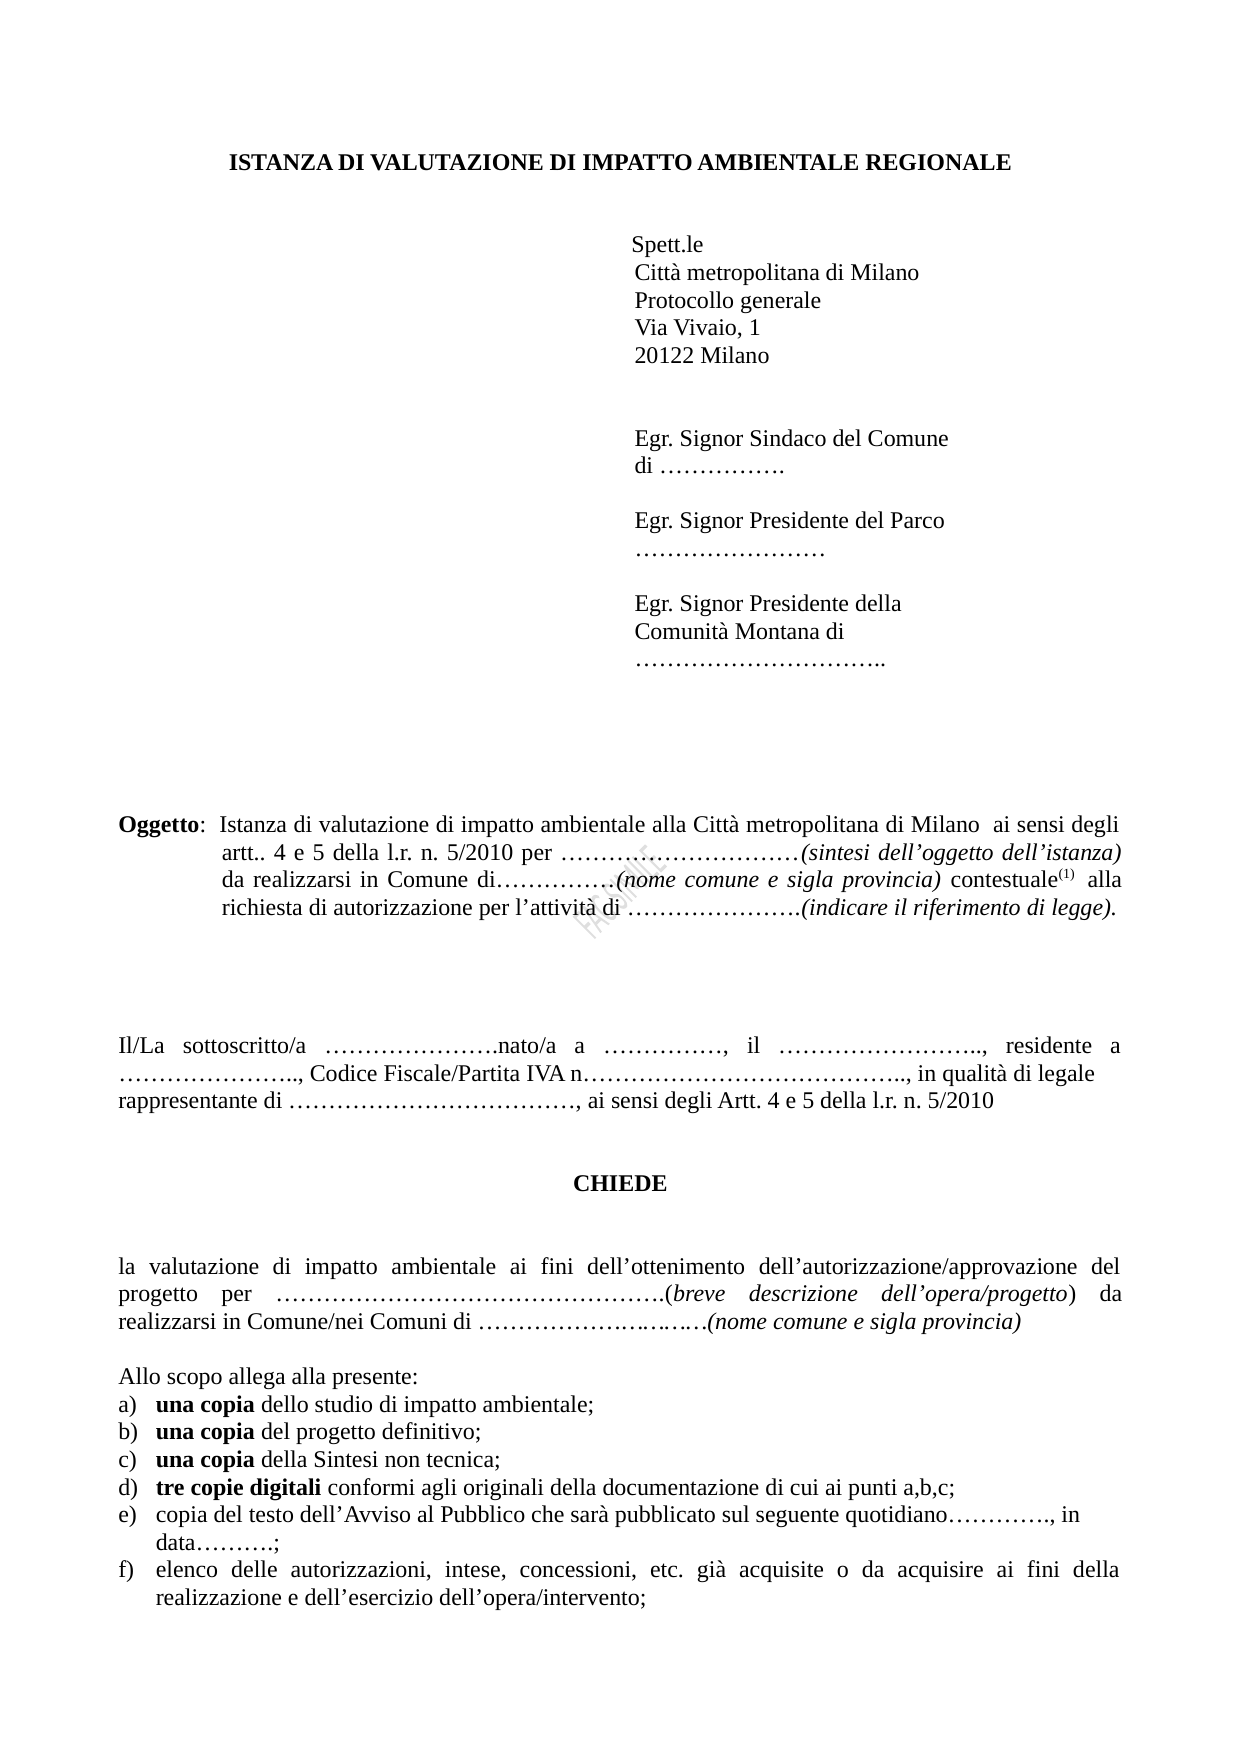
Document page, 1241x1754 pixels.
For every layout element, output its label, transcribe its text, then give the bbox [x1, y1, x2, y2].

list una copia del progetto definitivo; [118, 1417, 1122, 1445]
list una copia dello studio di impatto ambientale; [118, 1390, 1122, 1417]
list tre copie digitali conformi agli originali della documentazione di cui ai punti a,b,c; [118, 1473, 1122, 1500]
list data……….; [156, 1528, 1122, 1555]
text rappresentante di ………………………………, ai sensi degli Artt. 4 e 5 della l.r. n. 5/2010 [118, 1086, 1122, 1114]
text CHIEDE [118, 1169, 1122, 1197]
text Egr. Signor Presidente del Parco [634, 506, 1122, 534]
list copia del testo dell’Avviso al Pubblico che sarà pubblicato sul seguente quotidiano…………., in [118, 1500, 1122, 1528]
text …………………… [634, 534, 1122, 562]
text Egr. Signor Presidente della [634, 589, 1122, 617]
text 20122 Milano [118, 341, 1122, 368]
text Allo scopo allega alla presente: [118, 1362, 1122, 1390]
text ………………………….. [634, 644, 1122, 672]
list una copia della Sintesi non tecnica; [118, 1445, 1122, 1473]
text Città metropolitana di Milano [118, 258, 1122, 286]
text la valutazione di impatto ambientale ai fini dell’ottenimento dell’autorizzazione/approvazione del progetto per ………………………………………….(breve descrizione dell’opera/progetto) da realizzarsi in Comune/nei Comuni di …………………………(nome comune e sigla provincia) [118, 1252, 1122, 1334]
text Egr. Signor Sindaco del Comune [634, 424, 1122, 451]
text ISTANZA DI VALUTAZIONE DI IMPATTO AMBIENTALE REGIONALE [118, 148, 1122, 175]
text Oggetto: Istanza di valutazione di impatto ambientale alla Città metropolitana di Milano ai sensi degli artt.. 4 e 5 della l.r. n. 5/2010 per …………………………(sintesi dell’oggetto dell’istanza) da realizzarsi in Comune di……………(nome comune e sigla provincia) contestuale(1) alla richiesta di autorizzazione per l’attività di ………………….(indicare il riferimento di legge). [118, 810, 1122, 921]
text Il/La sottoscritto/a ………………….nato/a a ……………, il …………………….., residente a ………………….., Codice Fiscale/Partita IVA n………………………………….., in qualità di legale [118, 1031, 1122, 1086]
text Via Vivaio, 1 [118, 313, 1122, 341]
text di ……………. [634, 451, 1122, 479]
text Comunità Montana di [634, 617, 1122, 644]
list elenco delle autorizzazioni, intese, concessioni, etc. già acquisite o da acquisire ai fini della realizzazione e dell’esercizio dell’opera/intervento; [118, 1555, 1122, 1611]
text Spett.le [118, 230, 1122, 258]
text Protocollo generale [118, 286, 1122, 313]
